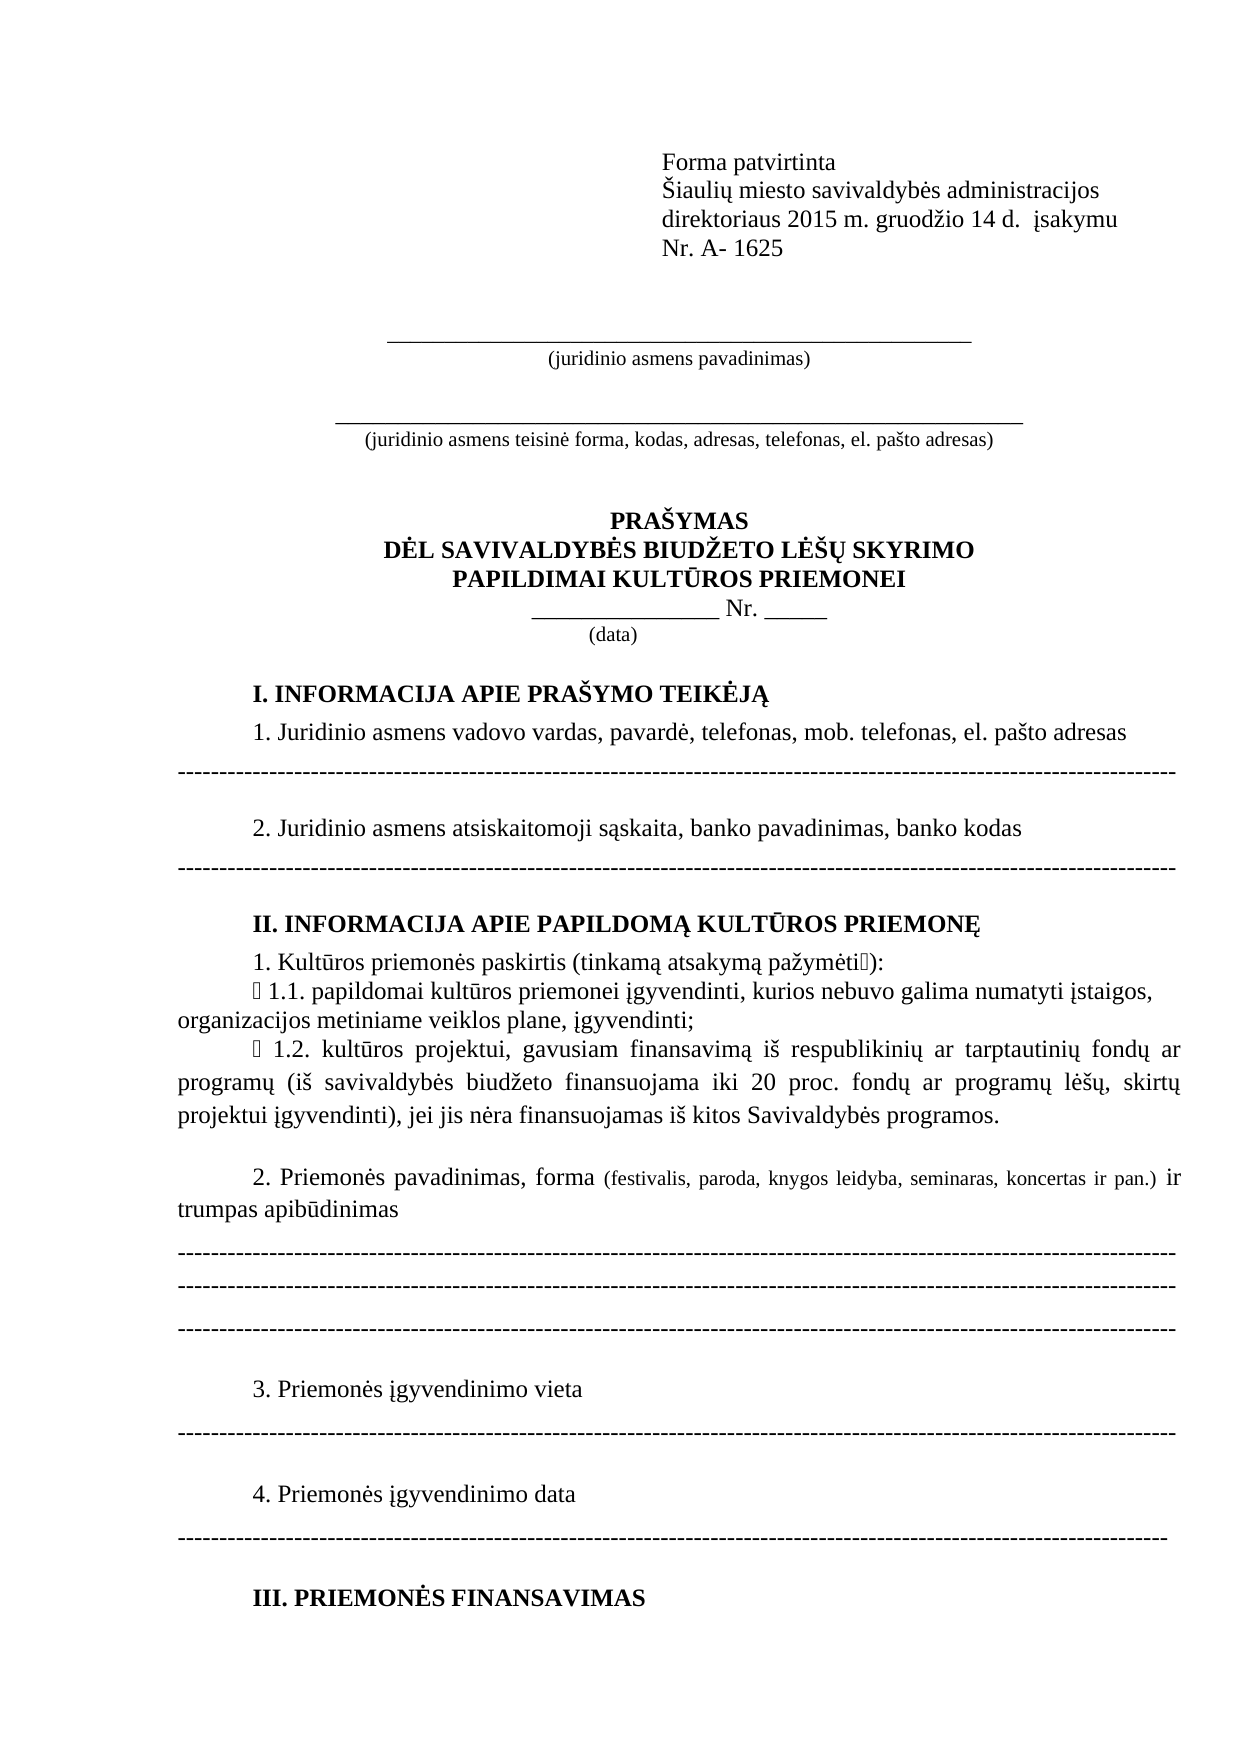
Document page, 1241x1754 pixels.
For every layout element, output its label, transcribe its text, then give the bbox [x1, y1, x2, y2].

text (data) [177, 621, 1181, 646]
text I. INFORMACIJA APIE PRAŠYMO TEIKĖJĄ [177, 679, 1181, 708]
text _______________ Nr. _____ [177, 593, 1181, 621]
text Forma patvirtinta [662, 147, 1181, 176]
text PAPILDIMAI KULTŪROS PRIEMONEI [177, 564, 1181, 593]
text II. INFORMACIJA APIE PAPILDOMĄ KULTŪROS PRIEMONĘ [177, 909, 1181, 938]
text ----------------------------------------------------------------------------------------------------------------------- [177, 1522, 1181, 1550]
text 2. Juridinio asmens atsiskaitomoji sąskaita, banko pavadinimas, banko kodas [177, 813, 1181, 842]
text  1.1. papildomai kultūros priemonei įgyvendinti, kurios nebuvo galima numatyti įstaigos, organizacijos metiniame veiklos plane, įgyvendinti; [177, 976, 1181, 1034]
text ------------------------------------------------------------------------------------------------------------------------ [177, 1417, 1181, 1446]
text 1. Kultūros priemonės paskirtis (tinkamą atsakymą pažymėti): [177, 947, 1181, 976]
text 2. Priemonės pavadinimas, forma (festivalis, paroda, knygos leidyba, seminaras, koncertas ir pan.) ir trumpas apibūdinimas [177, 1162, 1181, 1223]
text (juridinio asmens pavadinimas) [177, 346, 1181, 370]
text (juridinio asmens teisinė forma, kodas, adresas, telefonas, el. pašto adresas) [177, 427, 1181, 451]
text Šiaulių miesto savivaldybės administracijos direktoriaus 2015 m. gruodžio 14 d. įsakymu [662, 176, 1181, 233]
text 4. Priemonės įgyvendinimo data [177, 1479, 1181, 1508]
text PRAŠYMAS [177, 506, 1181, 535]
text ------------------------------------------------------------------------------------------------------------------------ [177, 1313, 1181, 1342]
text 3. Priemonės įgyvendinimo vieta [177, 1374, 1181, 1403]
text DĖL SAVIVALDYBĖS BIUDŽETO LĖŠŲ SKYRIMO [177, 535, 1181, 564]
text ___________________________________________________ [177, 319, 1181, 346]
text Nr. A- 1625 [662, 233, 1181, 262]
text  1.2. kultūros projektui, gavusiam finansavimą iš respublikinių ar tarptautinių fondų ar programų (iš savivaldybės biudžeto finansuojama iki 20 proc. fondų ar programų lėšų, skirtų projektui įgyvendinti), jei jis nėra finansuojamas iš kitos Savivaldybės programos. [177, 1034, 1181, 1128]
text III. PRIEMONĖS FINANSAVIMAS [177, 1583, 1181, 1612]
text _______________________________________________________ [177, 398, 1181, 427]
text 1. Juridinio asmens vadovo vardas, pavardė, telefonas, mob. telefonas, el. pašto adresas [177, 717, 1181, 746]
text ------------------------------------------------------------------------------------------------------------------------ [177, 756, 1181, 784]
text ------------------------------------------------------------------------------------------------------------------------------------------------------------------------------------------------------------------------------------------------ [177, 1237, 1181, 1299]
text ------------------------------------------------------------------------------------------------------------------------ [177, 852, 1181, 880]
